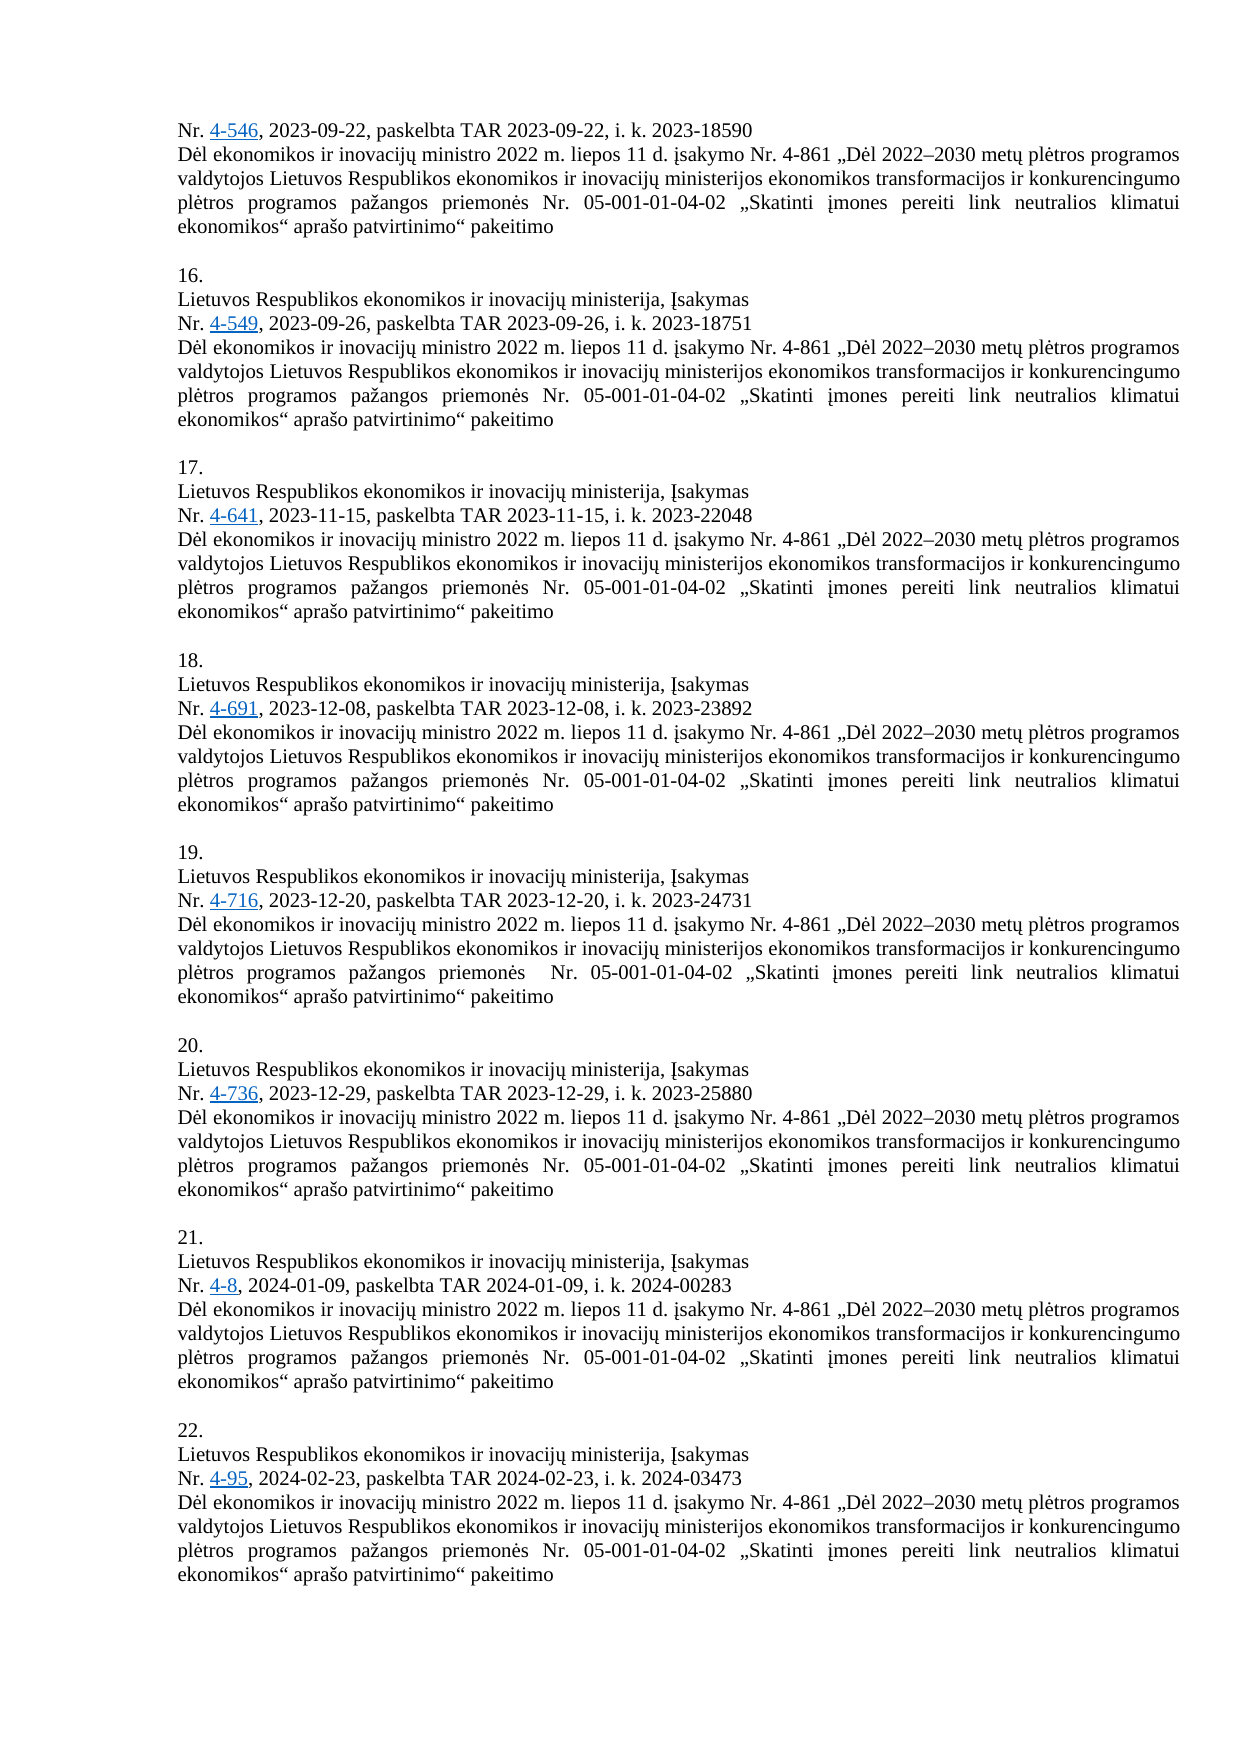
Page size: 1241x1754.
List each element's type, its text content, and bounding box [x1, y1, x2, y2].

text Dėl ekonomikos ir inovacijų ministro 2022 m. liepos 11 d. įsakymo Nr. 4-861 „Dėl 2022–2030 metų plėtros programos valdytojos Lietuvos Respublikos ekonomikos ir inovacijų ministerijos ekonomikos transformacijos ir konkurencingumo plėtros programos pažangos priemonės Nr. 05-001-01-04-02 „Skatinti įmones pereiti link neutralios klimatui ekonomikos“ aprašo patvirtinimo“ pakeitimo [177, 527, 1181, 623]
text Lietuvos Respublikos ekonomikos ir inovacijų ministerija, Įsakymas [177, 1249, 1181, 1273]
text Lietuvos Respublikos ekonomikos ir inovacijų ministerija, Įsakymas [177, 1442, 1181, 1466]
text Nr. 4-546, 2023-09-22, paskelbta TAR 2023-09-22, i. k. 2023-18590 [177, 118, 1181, 142]
text 20. [177, 1032, 1181, 1057]
text Dėl ekonomikos ir inovacijų ministro 2022 m. liepos 11 d. įsakymo Nr. 4-861 „Dėl 2022–2030 metų plėtros programos valdytojos Lietuvos Respublikos ekonomikos ir inovacijų ministerijos ekonomikos transformacijos ir konkurencingumo plėtros programos pažangos priemonės Nr. 05-001-01-04-02 „Skatinti įmones pereiti link neutralios klimatui ekonomikos“ aprašo patvirtinimo“ pakeitimo [177, 720, 1181, 816]
text Dėl ekonomikos ir inovacijų ministro 2022 m. liepos 11 d. įsakymo Nr. 4-861 „Dėl 2022–2030 metų plėtros programos valdytojos Lietuvos Respublikos ekonomikos ir inovacijų ministerijos ekonomikos transformacijos ir konkurencingumo plėtros programos pažangos priemonės Nr. 05-001-01-04-02 „Skatinti įmones pereiti link neutralios klimatui ekonomikos“ aprašo patvirtinimo“ pakeitimo [177, 1297, 1181, 1393]
text Nr. 4-736, 2023-12-29, paskelbta TAR 2023-12-29, i. k. 2023-25880 [177, 1081, 1181, 1105]
text Nr. 4-691, 2023-12-08, paskelbta TAR 2023-12-08, i. k. 2023-23892 [177, 696, 1181, 720]
text Dėl ekonomikos ir inovacijų ministro 2022 m. liepos 11 d. įsakymo Nr. 4-861 „Dėl 2022–2030 metų plėtros programos valdytojos Lietuvos Respublikos ekonomikos ir inovacijų ministerijos ekonomikos transformacijos ir konkurencingumo plėtros programos pažangos priemonės Nr. 05-001-01-04-02 „Skatinti įmones pereiti link neutralios klimatui ekonomikos“ aprašo patvirtinimo“ pakeitimo [177, 1490, 1181, 1586]
text Nr. 4-549, 2023-09-26, paskelbta TAR 2023-09-26, i. k. 2023-18751 [177, 311, 1181, 335]
text Nr. 4-641, 2023-11-15, paskelbta TAR 2023-11-15, i. k. 2023-22048 [177, 503, 1181, 527]
text 18. [177, 647, 1181, 672]
text Dėl ekonomikos ir inovacijų ministro 2022 m. liepos 11 d. įsakymo Nr. 4-861 „Dėl 2022–2030 metų plėtros programos valdytojos Lietuvos Respublikos ekonomikos ir inovacijų ministerijos ekonomikos transformacijos ir konkurencingumo plėtros programos pažangos priemonės Nr. 05-001-01-04-02 „Skatinti įmones pereiti link neutralios klimatui ekonomikos“ aprašo patvirtinimo“ pakeitimo [177, 912, 1181, 1008]
text Nr. 4-95, 2024-02-23, paskelbta TAR 2024-02-23, i. k. 2024-03473 [177, 1466, 1181, 1490]
text 22. [177, 1417, 1181, 1442]
text Nr. 4-8, 2024-01-09, paskelbta TAR 2024-01-09, i. k. 2024-00283 [177, 1273, 1181, 1297]
text Nr. 4-716, 2023-12-20, paskelbta TAR 2023-12-20, i. k. 2023-24731 [177, 888, 1181, 912]
text Lietuvos Respublikos ekonomikos ir inovacijų ministerija, Įsakymas [177, 287, 1181, 311]
text Lietuvos Respublikos ekonomikos ir inovacijų ministerija, Įsakymas [177, 672, 1181, 696]
text 21. [177, 1225, 1181, 1249]
text 17. [177, 455, 1181, 479]
text Lietuvos Respublikos ekonomikos ir inovacijų ministerija, Įsakymas [177, 1057, 1181, 1081]
text 16. [177, 262, 1181, 287]
text 19. [177, 840, 1181, 864]
text Dėl ekonomikos ir inovacijų ministro 2022 m. liepos 11 d. įsakymo Nr. 4-861 „Dėl 2022–2030 metų plėtros programos valdytojos Lietuvos Respublikos ekonomikos ir inovacijų ministerijos ekonomikos transformacijos ir konkurencingumo plėtros programos pažangos priemonės Nr. 05-001-01-04-02 „Skatinti įmones pereiti link neutralios klimatui ekonomikos“ aprašo patvirtinimo“ pakeitimo [177, 335, 1181, 431]
text Lietuvos Respublikos ekonomikos ir inovacijų ministerija, Įsakymas [177, 864, 1181, 888]
text Dėl ekonomikos ir inovacijų ministro 2022 m. liepos 11 d. įsakymo Nr. 4-861 „Dėl 2022–2030 metų plėtros programos valdytojos Lietuvos Respublikos ekonomikos ir inovacijų ministerijos ekonomikos transformacijos ir konkurencingumo plėtros programos pažangos priemonės Nr. 05-001-01-04-02 „Skatinti įmones pereiti link neutralios klimatui ekonomikos“ aprašo patvirtinimo“ pakeitimo [177, 142, 1181, 238]
text Lietuvos Respublikos ekonomikos ir inovacijų ministerija, Įsakymas [177, 479, 1181, 503]
text Dėl ekonomikos ir inovacijų ministro 2022 m. liepos 11 d. įsakymo Nr. 4-861 „Dėl 2022–2030 metų plėtros programos valdytojos Lietuvos Respublikos ekonomikos ir inovacijų ministerijos ekonomikos transformacijos ir konkurencingumo plėtros programos pažangos priemonės Nr. 05-001-01-04-02 „Skatinti įmones pereiti link neutralios klimatui ekonomikos“ aprašo patvirtinimo“ pakeitimo [177, 1105, 1181, 1201]
